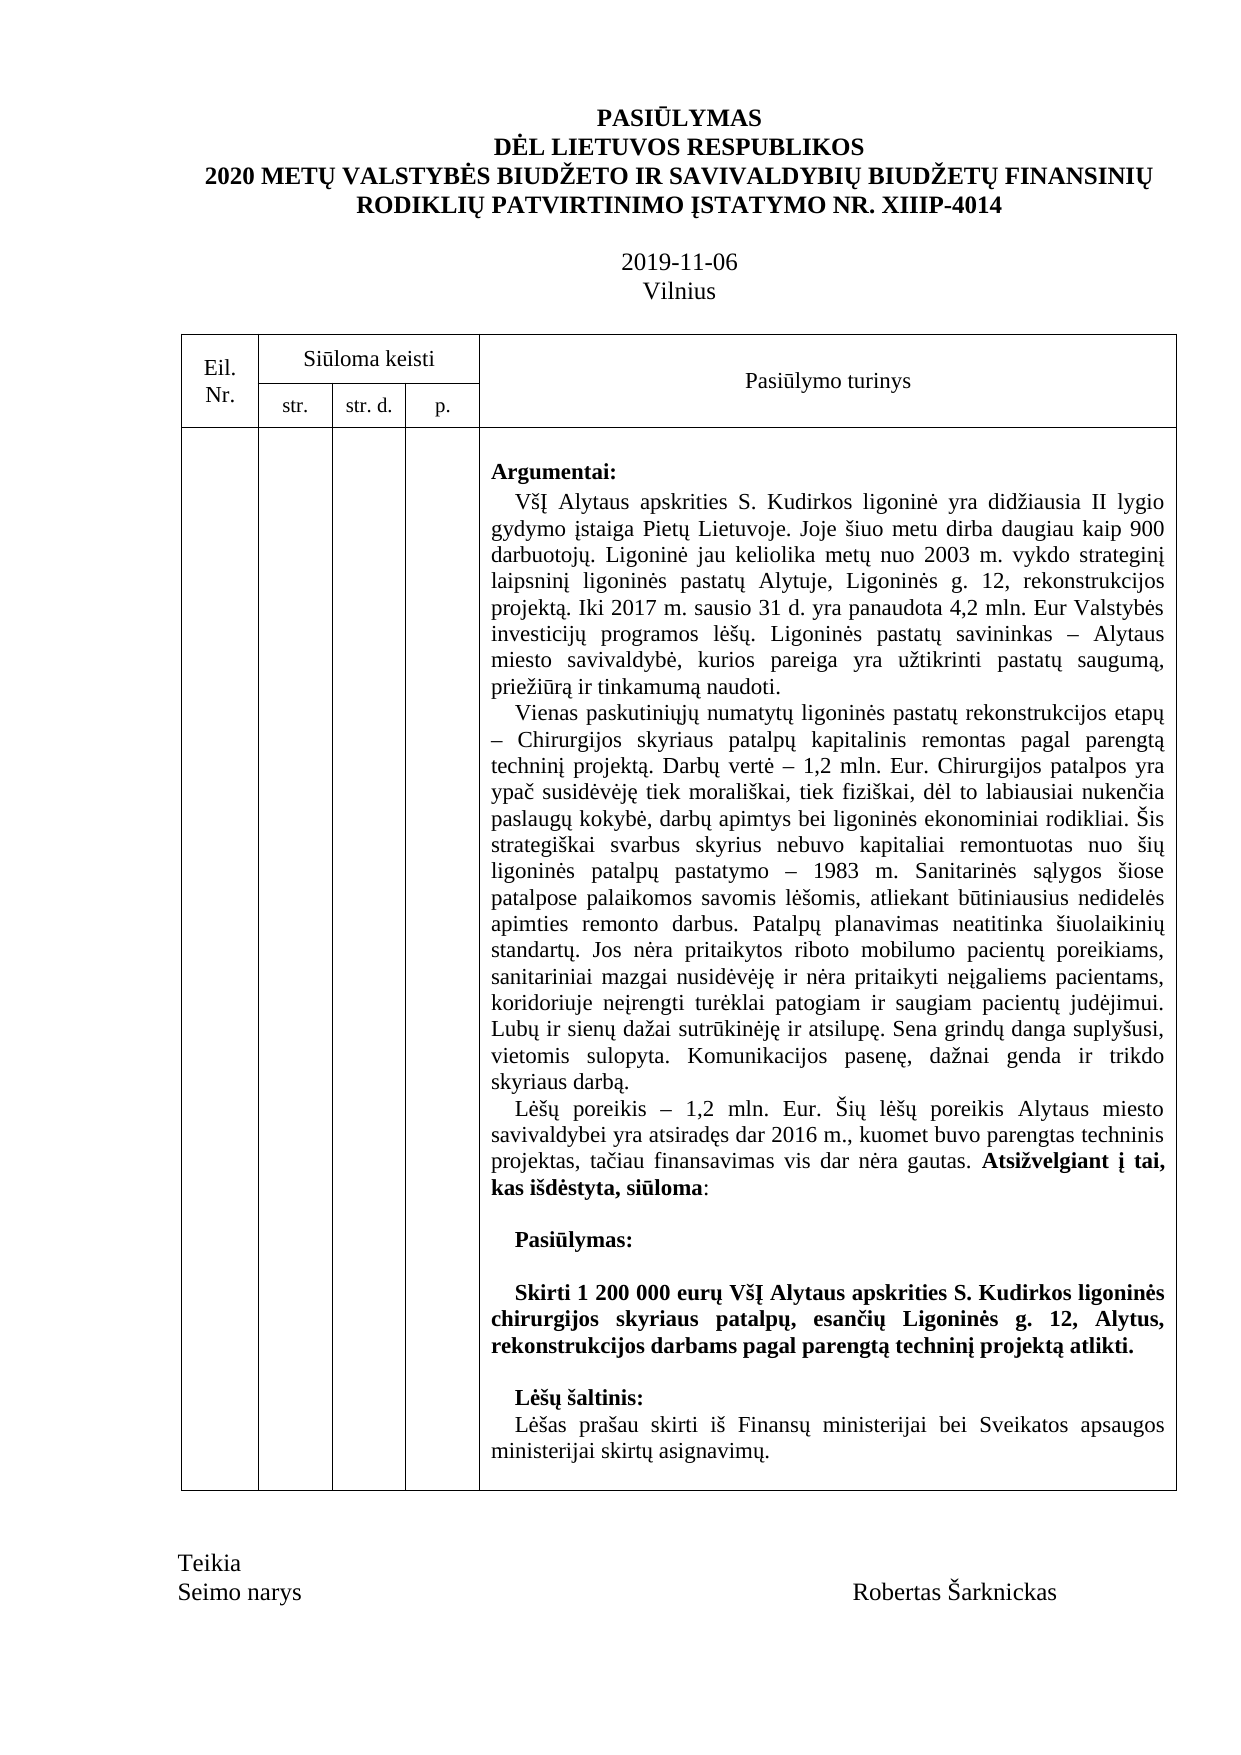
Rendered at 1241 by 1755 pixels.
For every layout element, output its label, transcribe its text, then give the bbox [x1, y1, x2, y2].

text DĖL LIETUVOS RESPUBLIKOS [177, 132, 1181, 161]
table_cell Argumentai: VšĮ Alytaus apskrities S. Kudirkos ligoninė yra didžiausia II lygio gydymo įstaiga Pietų Lietuvoje. Joje šiuo metu dirba daugiau kaip 900 darbuotojų. Ligoninė jau keliolika metų nuo 2003 m. vykdo strateginį laipsninį ligoninės pastatų Alytuje, Ligoninės g. 12, rekonstrukcijos projektą. Iki 2017 m. sausio 31 d. yra panaudota 4,2 mln. Eur Valstybės investicijų programos lėšų. Ligoninės pastatų savininkas – Alytaus miesto savivaldybė, kurios pareiga yra užtikrinti pastatų saugumą, priežiūrą ir tinkamumą naudoti. Vienas paskutiniųjų numatytų ligoninės pastatų rekonstrukcijos etapų – Chirurgijos skyriaus patalpų kapitalinis remontas pagal parengtą techninį projektą. Darbų vertė – 1,2 mln. Eur. Chirurgijos patalpos yra ypač susidėvėję tiek morališkai, tiek fiziškai, dėl to labiausiai nukenčia paslaugų kokybė, darbų apimtys bei ligoninės ekonominiai rodikliai. Šis strategiškai svarbus skyrius nebuvo kapitaliai remontuotas nuo šių ligoninės patalpų pastatymo – 1983 m. Sanitarinės sąlygos šiose patalpose palaikomos savomis lėšomis, atliekant būtiniausius nedidelės apimties remonto darbus. Patalpų planavimas neatitinka šiuolaikinių standartų. Jos nėra pritaikytos riboto mobilumo pacientų poreikiams, sanitariniai mazgai nusidėvėję ir nėra pritaikyti neįgaliems pacientams, koridoriuje neįrengti turėklai patogiam ir saugiam pacientų judėjimui. Lubų ir sienų dažai sutrūkinėję ir atsilupę. Sena grindų danga suplyšusi, vietomis sulopyta. Komunikacijos pasenę, dažnai genda ir trikdo skyriaus darbą. Lėšų poreikis – 1,2 mln. Eur. Šių lėšų poreikis Alytaus miesto savivaldybei yra atsiradęs dar 2016 m., kuomet buvo parengtas techninis projektas, tačiau finansavimas vis dar nėra gautas. Atsižvelgiant į tai, kas išdėstyta, siūloma: Pasiūlymas: Skirti 1 200 000 eurų VšĮ Alytaus apskrities S. Kudirkos ligoninės chirurgijos skyriaus patalpų, esančių Ligoninės g. 12, Alytus, rekonstrukcijos darbams pagal parengtą techninį projektą atlikti. Lėšų šaltinis: Lėšas prašau skirti iš Finansų ministerijai bei Sveikatos apsaugos ministerijai skirtų asignavimų. [480, 428, 1176, 1490]
table_header Siūloma keisti [259, 335, 479, 383]
text Vilnius [177, 276, 1181, 305]
table_cell str. d. [333, 384, 405, 427]
text Teikia [177, 1548, 1181, 1577]
table_cell [333, 428, 405, 1490]
text Seimo narys Robertas Šarknickas [177, 1577, 1181, 1606]
table_cell [182, 428, 258, 1490]
table_header Eil. Nr. [182, 335, 258, 427]
text 2019-11-06 [177, 247, 1181, 276]
table_cell [259, 428, 332, 1490]
text PASIŪLYMAS [177, 103, 1181, 132]
text 2020 METŲ VALSTYBĖS BIUDŽETO IR SAVIVALDYBIŲ BIUDŽETŲ FINANSINIŲ RODIKLIŲ PATVIRTINIMO ĮSTATYMO NR. XIIIP-4014 [177, 161, 1181, 218]
table_cell str. [259, 384, 332, 427]
table_cell p. [406, 384, 479, 427]
table_header Pasiūlymo turinys [480, 335, 1176, 427]
table_cell [406, 428, 479, 1490]
